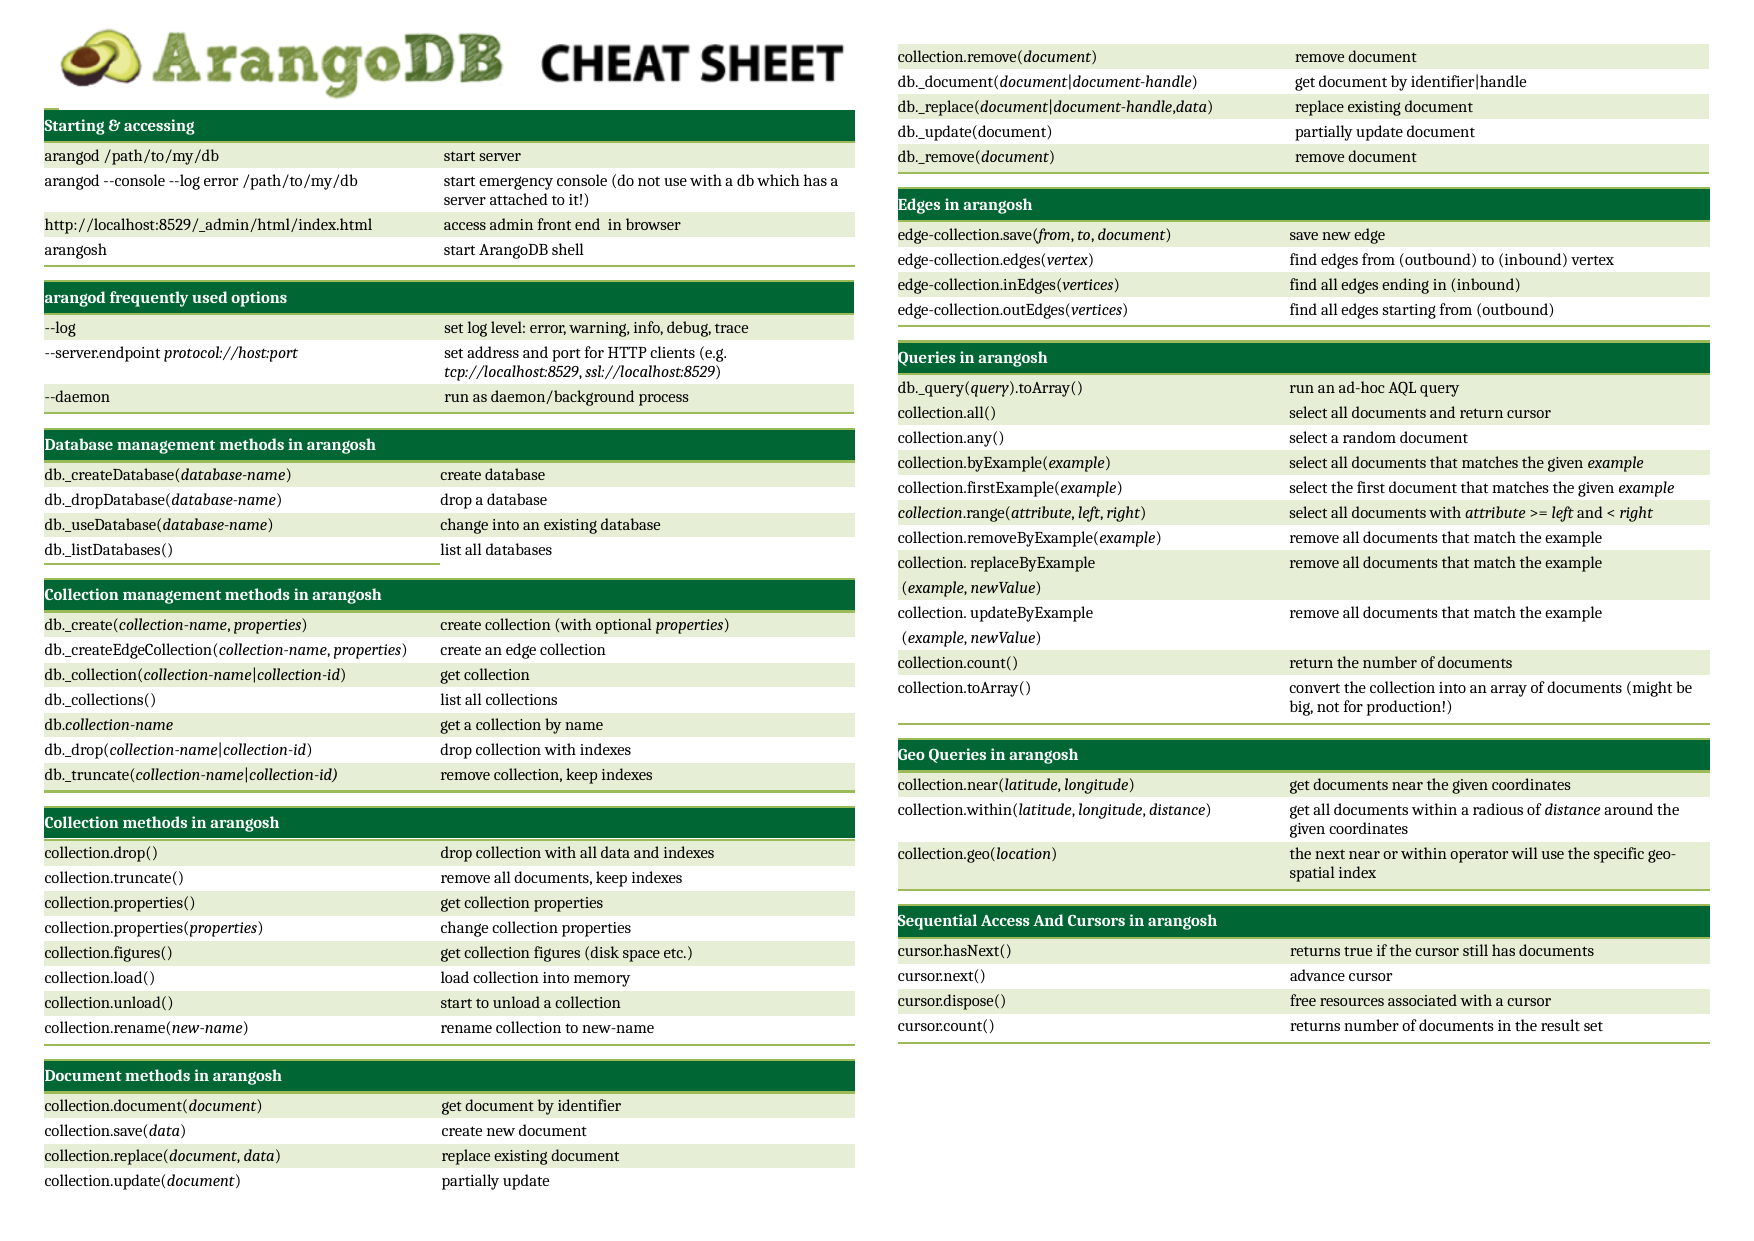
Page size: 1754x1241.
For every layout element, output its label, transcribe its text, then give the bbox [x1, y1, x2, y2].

table_cell partially update document [1295, 119, 1709, 144]
picture [59, 14, 857, 110]
table_cell free resources associated with a cursor [1290, 989, 1710, 1014]
table_cell change into an existing database [440, 513, 855, 537]
table_cell db._update(document) [898, 119, 1295, 144]
table_cell edge-collection.outEdges(vertices) [898, 297, 1289, 325]
table_cell returns number of documents in the result set [1290, 1014, 1710, 1042]
table_cell db._truncate(collection-name|collection-id) [44, 763, 440, 790]
table_cell collection.near(latitude, longitude) [898, 773, 1289, 797]
table_cell select a random document [1289, 425, 1710, 450]
table_cell db._listDatabases() [44, 538, 440, 562]
table_header Edges in arangosh [898, 189, 1710, 220]
table_cell get collection figures (disk space etc.) [440, 941, 855, 966]
table_cell create database [440, 463, 855, 487]
table_cell remove collection, keep indexes [440, 763, 855, 790]
table_cell collection.firstExample(example) [898, 475, 1289, 500]
table_header Document methods in arangosh [44, 1061, 855, 1091]
table_cell db._query(query).toArray() [898, 375, 1289, 400]
table_cell --log [44, 315, 444, 340]
table_cell collection.unload() [44, 991, 440, 1016]
table_cell drop collection with indexes [440, 738, 855, 762]
table_cell collection.update(document) [44, 1169, 441, 1193]
table_cell db._createEdgeCollection(collection-name, properties) [44, 638, 440, 662]
table_header Geo Queries in arangosh [898, 740, 1710, 770]
table_cell get all documents within a radious of distance around the given coordinates [1289, 798, 1710, 842]
table_cell collection.toArray() [898, 675, 1289, 722]
table_cell collection.rename(new-name) [44, 1016, 440, 1043]
table_cell collection.replace(document, data) [44, 1144, 441, 1168]
table_cell db._dropDatabase(database-name) [44, 488, 440, 512]
table_cell start ArangoDB shell [444, 237, 855, 265]
table_cell db._replace(document|document-handle,data) [898, 94, 1295, 119]
table_cell collection.properties(properties) [44, 916, 440, 941]
table_cell --server.endpoint protocol://host:port [44, 340, 444, 384]
table_cell db._drop(collection-name|collection-id) [44, 738, 440, 762]
table_cell remove all documents that match the example [1289, 525, 1710, 550]
table_cell load collection into memory [440, 966, 855, 991]
table_cell start emergency console (do not use with a db which has a server attached to it!) [444, 168, 855, 212]
table_cell collection.properties() [44, 891, 440, 916]
table_cell create new document [441, 1119, 855, 1143]
table_cell collection.within(latitude, longitude, distance) [898, 798, 1289, 842]
table_cell replace existing document [441, 1144, 855, 1168]
table_header Sequential Access And Cursors in arangosh [898, 906, 1710, 937]
table_cell remove all documents that match the example [1289, 600, 1710, 650]
table_cell collection.geo(location) [898, 842, 1289, 889]
table_cell change collection properties [440, 916, 855, 941]
table_cell remove all documents, keep indexes [440, 866, 855, 891]
table_cell save new edge [1289, 222, 1710, 247]
table_cell list all collections [440, 688, 855, 712]
table_header Collection methods in arangosh [44, 808, 855, 838]
table_cell drop a database [440, 488, 855, 512]
table_cell remove document [1295, 44, 1709, 69]
table_cell get document by identifier|handle [1295, 69, 1709, 94]
table_cell run an ad-hoc AQL query [1289, 375, 1710, 400]
table_header Collection management methods in arangosh [44, 580, 855, 610]
table_cell convert the collection into an array of documents (might be big, not for production!) [1289, 675, 1710, 722]
table_cell edge-collection.edges(vertex) [898, 247, 1289, 272]
table_cell db._useDatabase(database-name) [44, 513, 440, 537]
table_cell return the number of documents [1289, 650, 1710, 675]
table_cell collection.count() [898, 650, 1289, 675]
table_header arangod frequently used options [44, 282, 854, 313]
table_header Starting & accessing [44, 110, 855, 141]
table_cell find all edges ending in (inbound) [1289, 272, 1710, 297]
table_cell set log level: error, warning, info, debug, trace [444, 315, 854, 340]
table_cell replace existing document [1295, 94, 1709, 119]
table_cell the next near or within operator will use the specific geo-spatial index [1289, 842, 1710, 889]
table_cell returns true if the cursor still has documents [1290, 939, 1710, 964]
table_cell advance cursor [1290, 964, 1710, 989]
table_cell find edges from (outbound) to (inbound) vertex [1289, 247, 1710, 272]
table_cell start to unload a collection [440, 991, 855, 1016]
table_cell db._collections() [44, 688, 440, 712]
table_cell arangosh [44, 237, 444, 265]
table_cell remove document [1295, 144, 1709, 172]
table_cell http://localhost:8529/_admin/html/index.html [44, 212, 444, 237]
table_cell db.collection-name [44, 713, 440, 737]
table_cell collection.load() [44, 966, 440, 991]
table_header Database management methods in arangosh [44, 430, 855, 460]
table_cell rename collection to new-name [440, 1016, 855, 1043]
table_cell cursor.count() [898, 1014, 1290, 1042]
table_cell db._document(document|document-handle) [898, 69, 1295, 94]
table_cell get collection [440, 663, 855, 687]
table_cell list all databases [440, 538, 855, 562]
table_cell create collection (with optional properties) [440, 613, 855, 637]
table_cell db._create(collection-name, properties) [44, 613, 440, 637]
table_cell edge-collection.inEdges(vertices) [898, 272, 1289, 297]
table_cell collection.byExample(example) [898, 450, 1289, 475]
table_cell db._remove(document) [898, 144, 1295, 172]
table_cell --daemon [44, 384, 444, 412]
table_cell collection.remove(document) [898, 44, 1295, 69]
table_cell db._createDatabase(database-name) [44, 463, 440, 487]
table_cell get collection properties [440, 891, 855, 916]
table_cell cursor.dispose() [898, 989, 1290, 1014]
table_cell collection. replaceByExample (example, newValue) [898, 550, 1289, 600]
table_cell remove all documents that match the example [1289, 550, 1710, 600]
table_cell cursor.hasNext() [898, 939, 1290, 964]
table_cell collection.document(document) [44, 1094, 441, 1118]
table_cell select all documents that matches the given example [1289, 450, 1710, 475]
table_cell collection.any() [898, 425, 1289, 450]
table_cell select the first document that matches the given example [1289, 475, 1710, 500]
table_cell cursor.next() [898, 964, 1290, 989]
table_cell collection. updateByExample (example, newValue) [898, 600, 1289, 650]
table_cell collection.drop() [44, 841, 440, 866]
table_cell collection.truncate() [44, 866, 440, 891]
table_cell get a collection by name [440, 713, 855, 737]
table_cell select all documents with attribute >= left and < right [1289, 500, 1710, 525]
table_cell get document by identifier [441, 1094, 855, 1118]
table_cell edge-collection.save(from, to, document) [898, 222, 1289, 247]
table_cell drop collection with all data and indexes [440, 841, 855, 866]
table_cell collection.save(data) [44, 1119, 441, 1143]
table_cell start server [444, 143, 855, 168]
table_cell find all edges starting from (outbound) [1289, 297, 1710, 325]
table_cell access admin front end in browser [444, 212, 855, 237]
table_cell partially update [441, 1169, 855, 1193]
table_cell collection.all() [898, 400, 1289, 425]
table_cell arangod /path/to/my/db [44, 143, 444, 168]
table_header Queries in arangosh [898, 343, 1710, 373]
table_cell run as daemon/background process [444, 384, 854, 412]
table_cell collection.removeByExample(example) [898, 525, 1289, 550]
table_cell get documents near the given coordinates [1289, 773, 1710, 797]
table_cell collection.figures() [44, 941, 440, 966]
table_cell db._collection(collection-name|collection-id) [44, 663, 440, 687]
table_cell set address and port for HTTP clients (e.g. tcp://localhost:8529, ssl://localhost:8529) [444, 340, 854, 384]
table_cell select all documents and return cursor [1289, 400, 1710, 425]
table_cell create an edge collection [440, 638, 855, 662]
table_cell collection.range(attribute, left, right) [898, 500, 1289, 525]
table_cell arangod --console --log error /path/to/my/db [44, 168, 444, 212]
